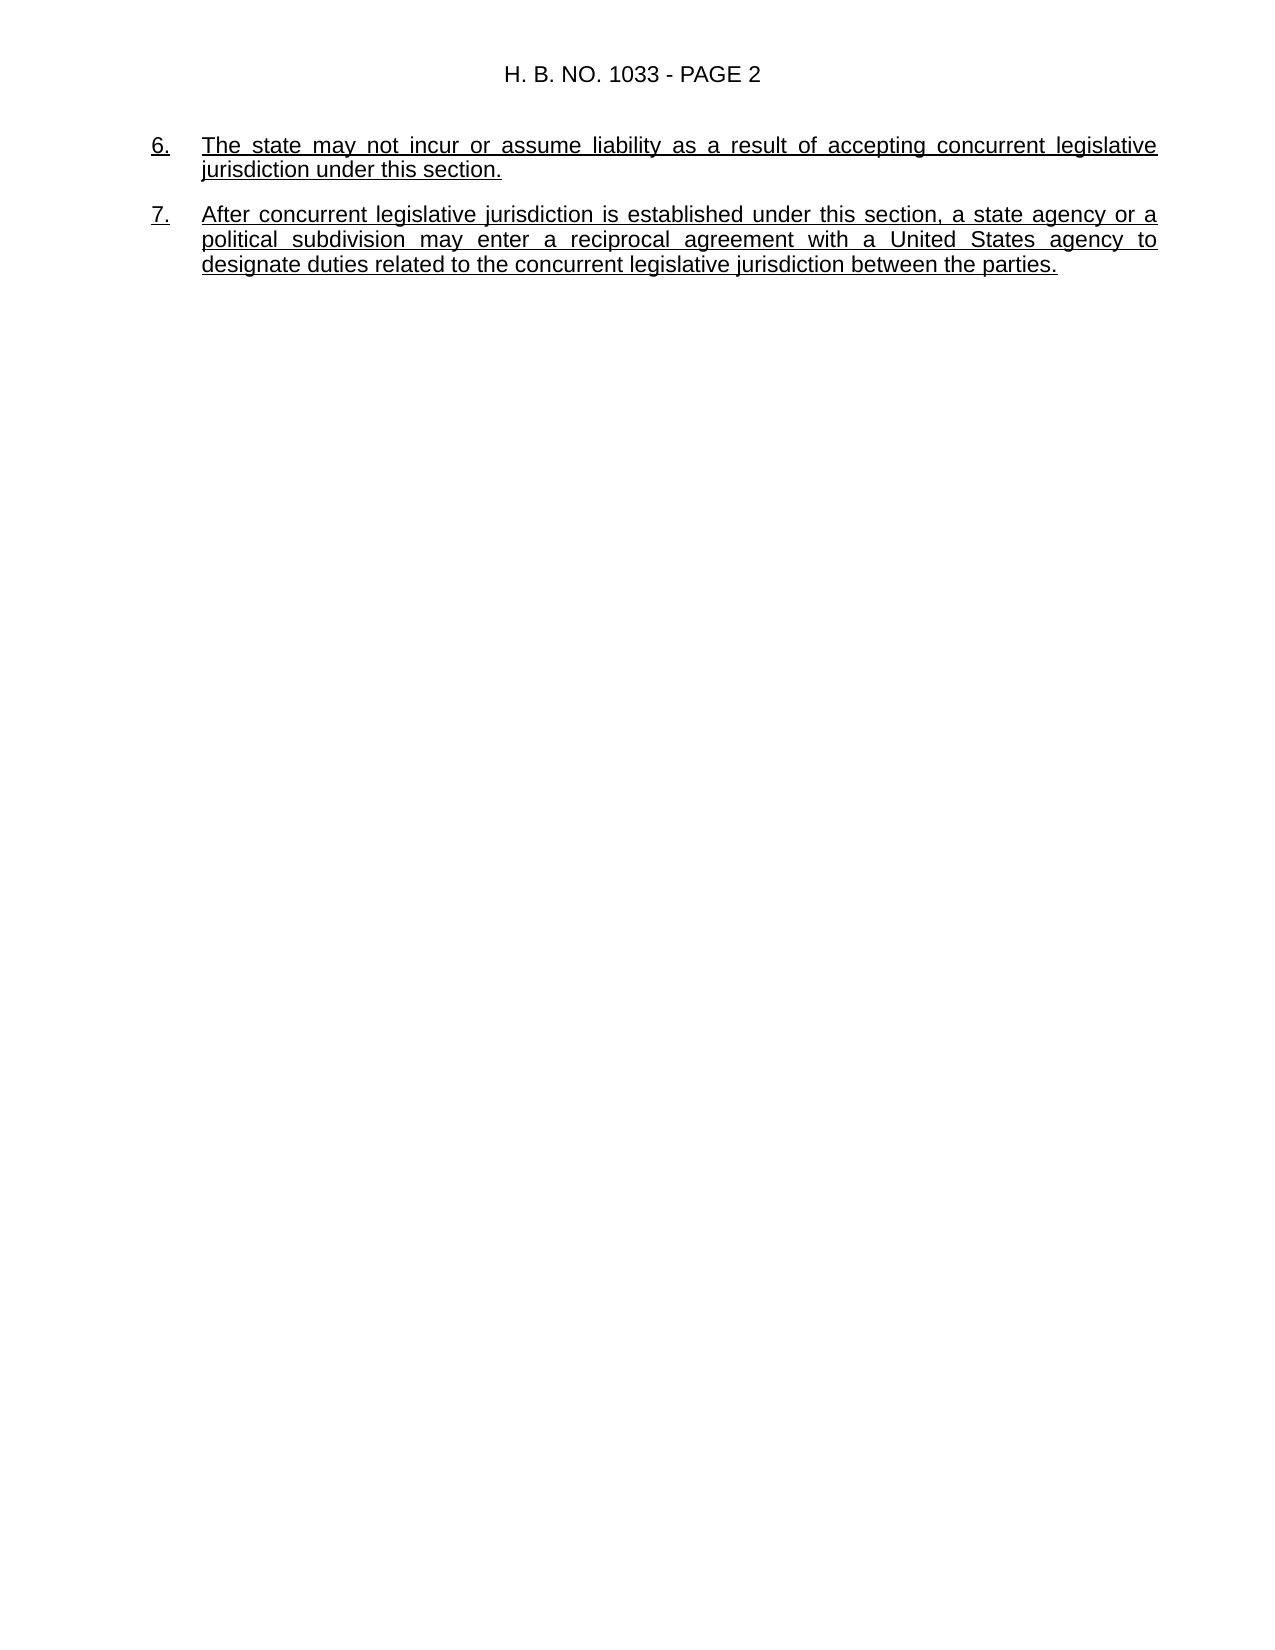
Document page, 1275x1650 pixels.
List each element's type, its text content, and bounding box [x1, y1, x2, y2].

text 6. The state may not incur or assume liability as a result of accepting concurrent legislative jurisdiction under this section. [106, 133, 1158, 183]
text 7. After concurrent legislative jurisdiction is established under this section, a state agency or a political subdivision may enter a reciprocal agreement with a United States agency to designate duties related to the concurrent legislative jurisdiction between the parties. [106, 203, 1158, 277]
